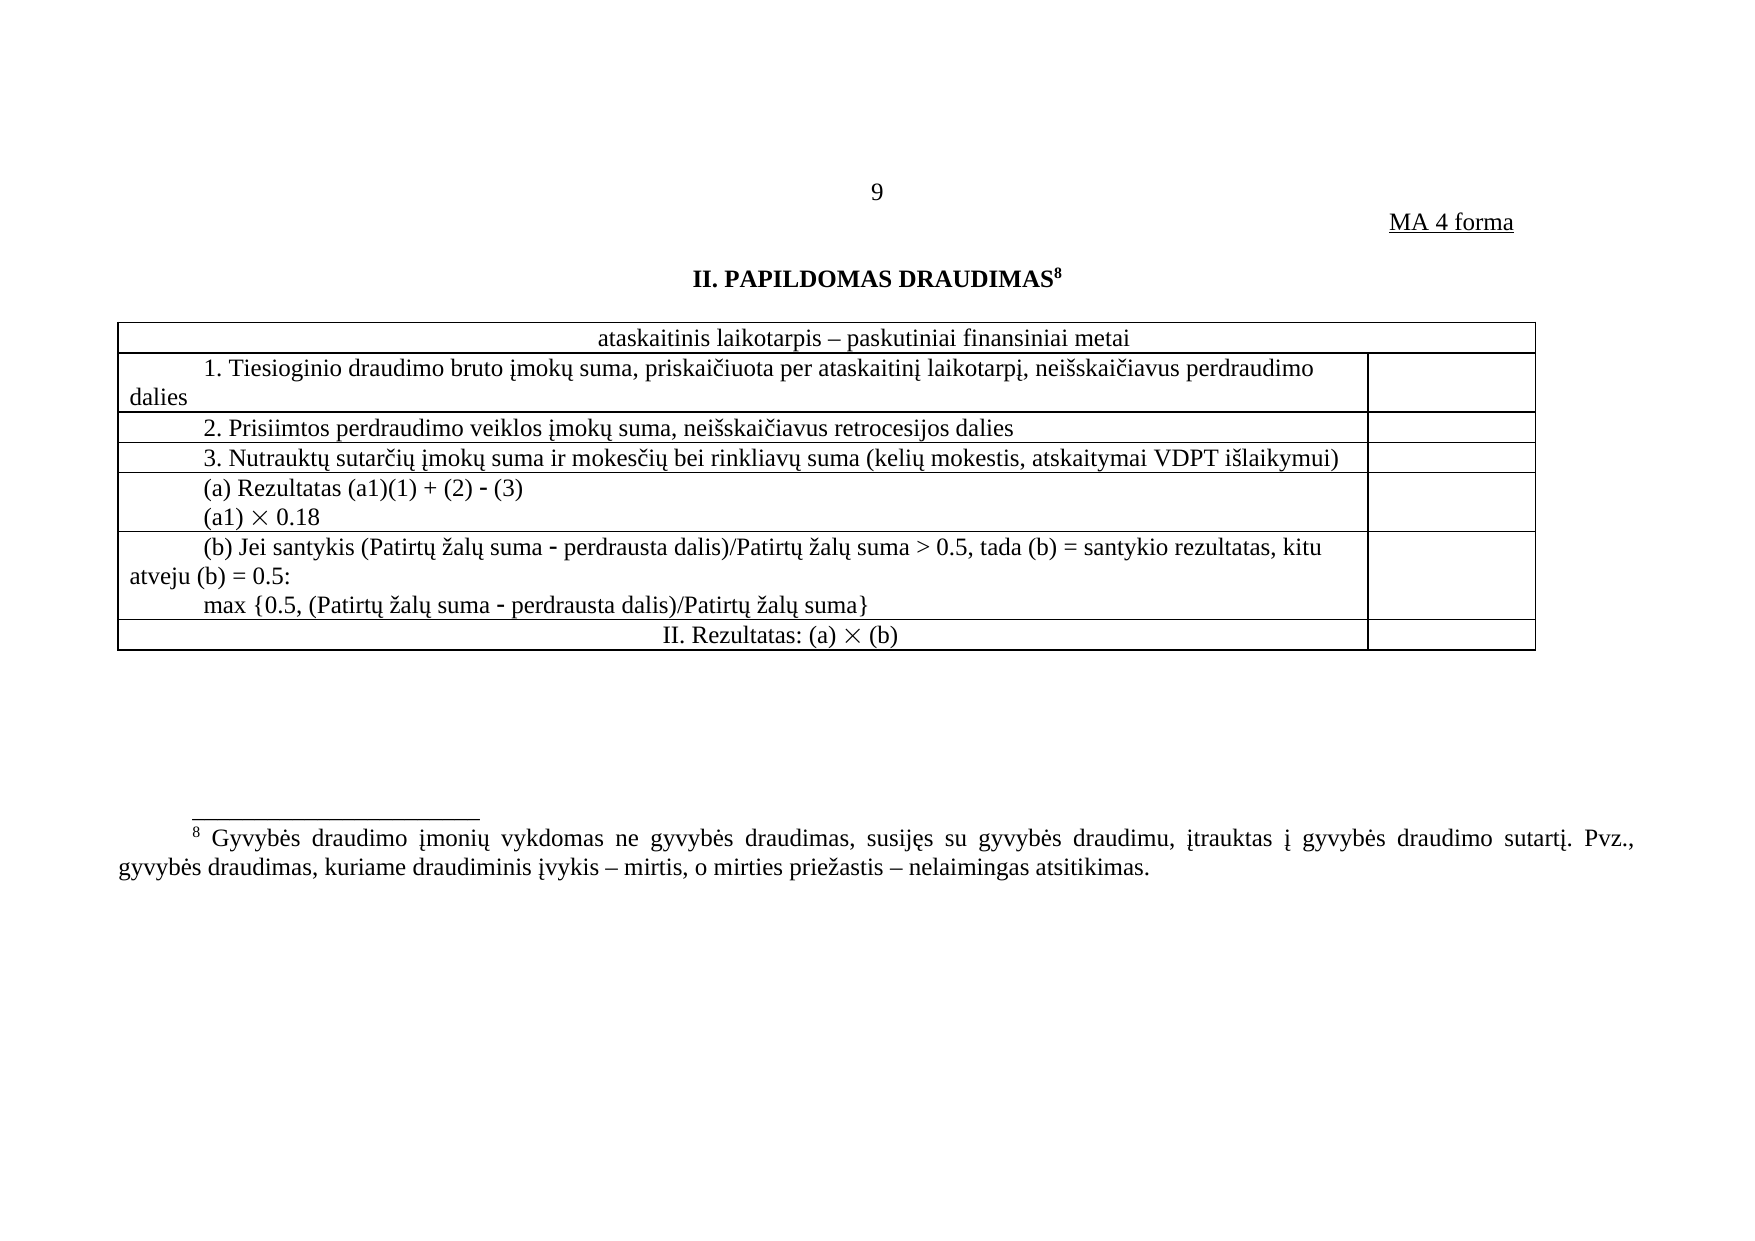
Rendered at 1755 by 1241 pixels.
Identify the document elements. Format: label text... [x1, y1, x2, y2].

text MA 4 forma [118, 207, 1636, 235]
text 8 Gyvybės draudimo įmonių vykdomas ne gyvybės draudimas, susijęs su gyvybės draudimu, įtrauktas į gyvybės draudimo sutartį. Pvz., gyvybės draudimas, kuriame draudiminis įvykis – mirtis, o mirties priežastis – nelaimingas atsitikimas. [118, 823, 1636, 880]
table_cell [1369, 473, 1535, 531]
table_cell [1369, 443, 1535, 472]
table_cell 1. Tiesioginio draudimo bruto įmokų suma, priskaičiuota per ataskaitinį laikotarpį, neišskaičiavus perdraudimo dalies [119, 354, 1367, 411]
table_cell II. Rezultatas: (a)  (b) [119, 620, 1367, 649]
table_cell [1369, 532, 1535, 618]
text _______________________ [118, 794, 1636, 823]
table_cell [1369, 413, 1535, 441]
table_header ataskaitinis laikotarpis – paskutiniai finansiniai metai [119, 323, 1535, 352]
table_cell [1369, 354, 1535, 411]
table_cell 2. Prisiimtos perdraudimo veiklos įmokų suma, neišskaičiavus retrocesijos dalies [119, 413, 1367, 441]
table_cell (b) Jei santykis (Patirtų žalų suma  perdrausta dalis)/Patirtų žalų suma > 0.5, tada (b) = santykio rezultatas, kitu atveju (b) = 0.5: max {0.5, (Patirtų žalų suma  perdrausta dalis)/Patirtų žalų suma} [119, 532, 1367, 618]
table_cell (a) Rezultatas (a1)(1) + (2)  (3) (a1)  0.18 [119, 473, 1367, 531]
text II. Papildomas draudimas8 [118, 264, 1636, 293]
table_cell [1369, 620, 1535, 649]
table_cell 3. Nutrauktų sutarčių įmokų suma ir mokesčių bei rinkliavų suma (kelių mokestis, atskaitymai VDPT išlaikymui) [119, 443, 1367, 472]
